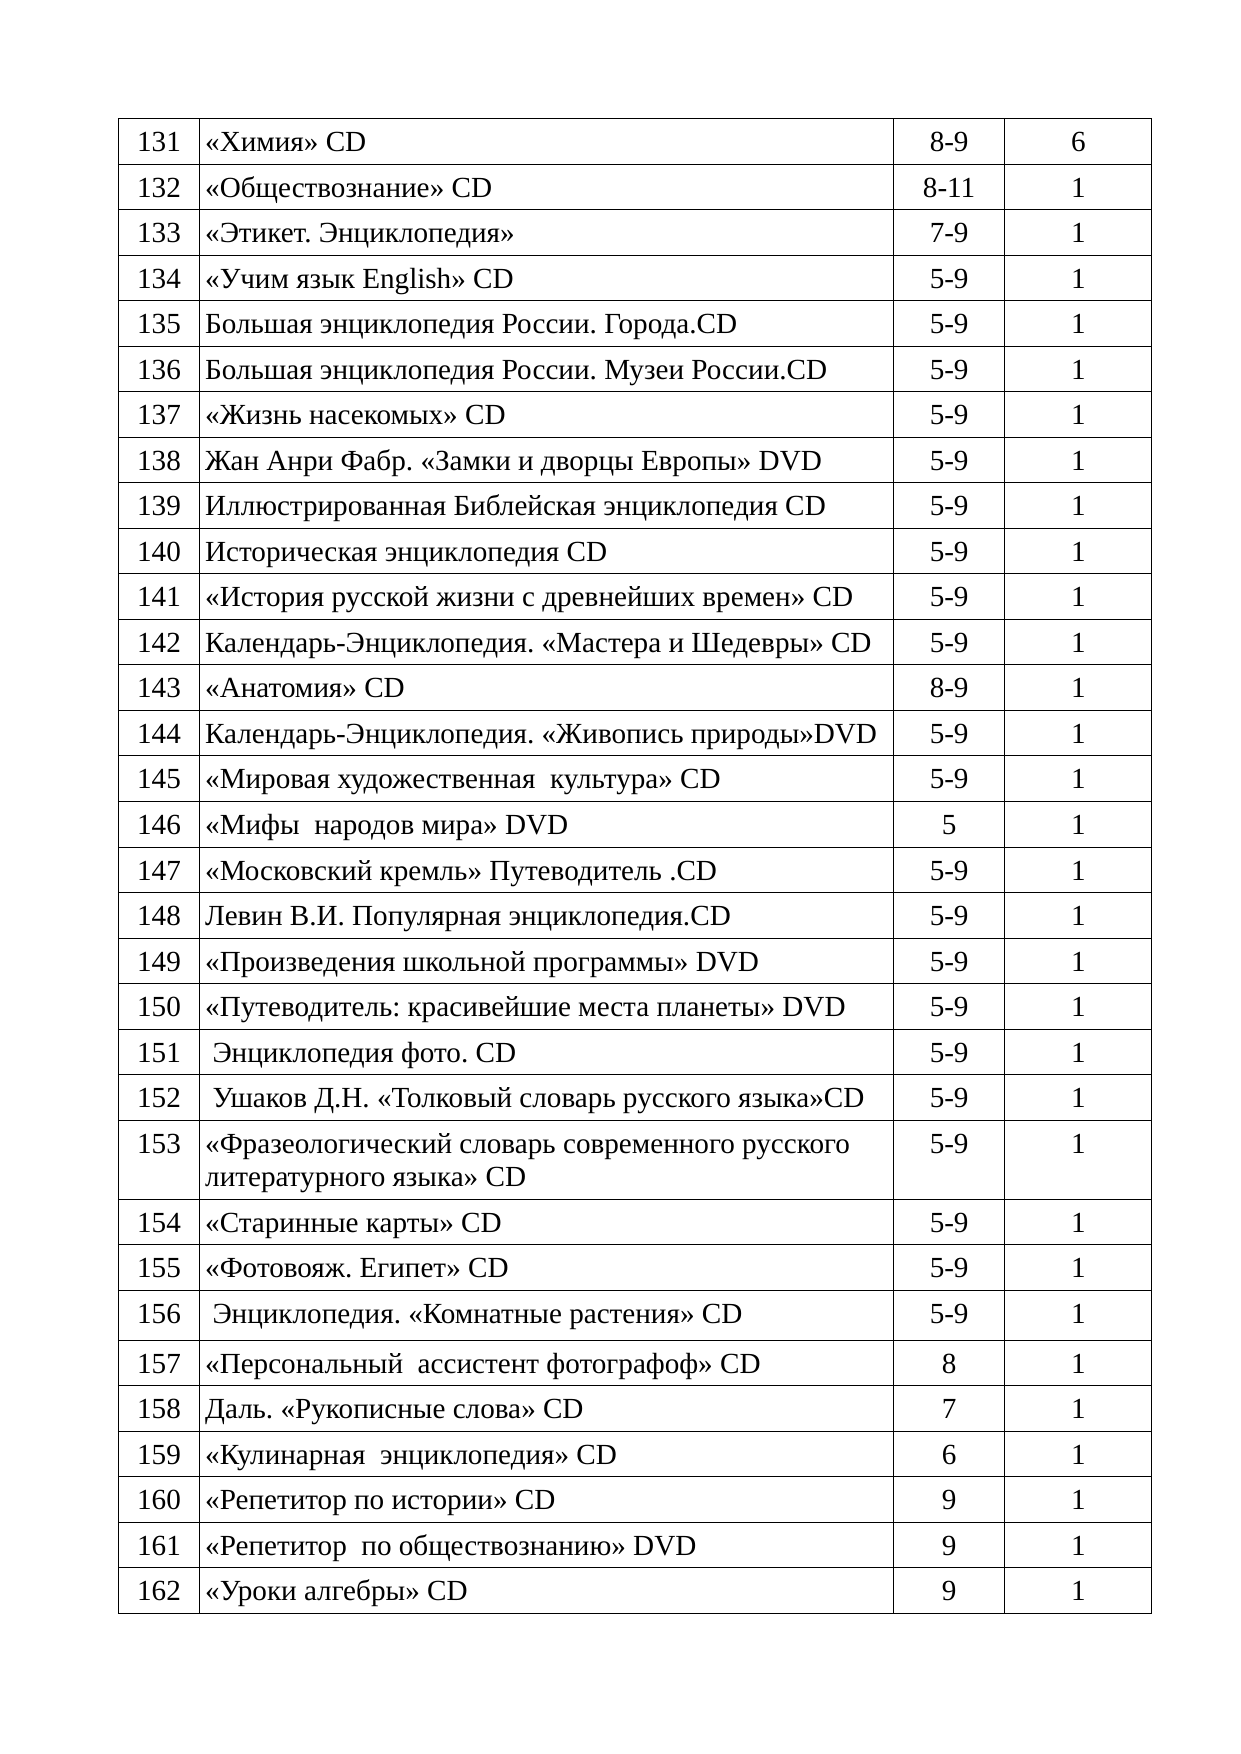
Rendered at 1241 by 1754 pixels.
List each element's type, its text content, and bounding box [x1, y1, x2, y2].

table_cell 6 [1005, 119, 1151, 164]
table_cell 8-9 [894, 119, 1004, 164]
table_cell 1 [1005, 392, 1151, 437]
table_cell 1 [1005, 1568, 1151, 1613]
table_cell 5-9 [894, 1291, 1004, 1340]
table_cell Левин В.И. Популярная энциклопедия.CD [200, 893, 893, 937]
table_cell «Произведения школьной программы» DVD [200, 939, 893, 983]
table_cell 1 [1005, 711, 1151, 755]
table_cell 5-9 [894, 984, 1004, 1028]
table_cell 7-9 [894, 210, 1004, 255]
table_cell 162 [119, 1568, 199, 1613]
table_cell 1 [1005, 301, 1151, 346]
table_cell «Мировая художественная культура» CD [200, 756, 893, 801]
table_cell 5-9 [894, 301, 1004, 346]
table_cell «Анатомия» CD [200, 665, 893, 710]
table_cell «Фотовояж. Египет» CD [200, 1245, 893, 1290]
table_cell 1 [1005, 1200, 1151, 1244]
table_cell 136 [119, 347, 199, 391]
table_cell Жан Анри Фабр. «Замки и дворцы Европы» DVD [200, 438, 893, 482]
table_cell 148 [119, 893, 199, 937]
table_cell 1 [1005, 1523, 1151, 1567]
table_cell 1 [1005, 620, 1151, 664]
table_cell 5-9 [894, 848, 1004, 892]
table_cell «Этикет. Энциклопедия» [200, 210, 893, 255]
table_cell 141 [119, 574, 199, 619]
table_cell «Уроки алгебры» CD [200, 1568, 893, 1613]
table_cell 135 [119, 301, 199, 346]
table_cell 1 [1005, 165, 1151, 209]
table_cell 151 [119, 1030, 199, 1074]
table_cell 1 [1005, 1477, 1151, 1522]
table_cell 5-9 [894, 347, 1004, 391]
table_cell 161 [119, 1523, 199, 1567]
table_cell 138 [119, 438, 199, 482]
table_cell 149 [119, 939, 199, 983]
table_cell 6 [894, 1432, 1004, 1476]
table_cell 5-9 [894, 1075, 1004, 1119]
table_cell 1 [1005, 1075, 1151, 1119]
table_cell 142 [119, 620, 199, 664]
table_cell 9 [894, 1568, 1004, 1613]
table_cell 1 [1005, 347, 1151, 391]
table_cell 1 [1005, 756, 1151, 801]
table_cell «Фразеологический словарь современного русского литературного языка» CD [200, 1121, 893, 1199]
table_cell 5 [894, 802, 1004, 846]
table_cell «Обществознание» CD [200, 165, 893, 209]
table_cell 1 [1005, 210, 1151, 255]
table_cell 152 [119, 1075, 199, 1119]
table_cell Большая энциклопедия России. Города.CD [200, 301, 893, 346]
table_cell 137 [119, 392, 199, 437]
table_cell 158 [119, 1386, 199, 1431]
table_cell Энциклопедия фото. CD [200, 1030, 893, 1074]
table_cell 5-9 [894, 438, 1004, 482]
table_cell «Старинные карты» CD [200, 1200, 893, 1244]
table_cell 1 [1005, 483, 1151, 528]
table_cell Календарь-Энциклопедия. «Живопись природы»DVD [200, 711, 893, 755]
table_cell 8-11 [894, 165, 1004, 209]
table_cell 1 [1005, 438, 1151, 482]
table_cell 132 [119, 165, 199, 209]
table_cell Даль. «Рукописные слова» CD [200, 1386, 893, 1431]
table_cell Иллюстрированная Библейская энциклопедия CD [200, 483, 893, 528]
table_cell 1 [1005, 1291, 1151, 1340]
table_cell Историческая энциклопедия CD [200, 529, 893, 573]
table_cell 5-9 [894, 1200, 1004, 1244]
table_cell 131 [119, 119, 199, 164]
table_cell 134 [119, 256, 199, 300]
table_cell 5-9 [894, 711, 1004, 755]
table_cell 5-9 [894, 1121, 1004, 1199]
table_cell «Кулинарная энциклопедия» CD [200, 1432, 893, 1476]
table_cell 139 [119, 483, 199, 528]
table_cell 1 [1005, 893, 1151, 937]
table_cell 1 [1005, 1386, 1151, 1431]
table_cell 1 [1005, 984, 1151, 1028]
table_cell Энциклопедия. «Комнатные растения» CD [200, 1291, 893, 1340]
table_cell 5-9 [894, 256, 1004, 300]
table_cell 5-9 [894, 529, 1004, 573]
table_cell 5-9 [894, 483, 1004, 528]
table_cell 1 [1005, 529, 1151, 573]
table_cell 150 [119, 984, 199, 1028]
table_cell 5-9 [894, 574, 1004, 619]
table_cell 5-9 [894, 893, 1004, 937]
table_cell 153 [119, 1121, 199, 1199]
table_cell 147 [119, 848, 199, 892]
table_cell 1 [1005, 665, 1151, 710]
table_cell 5-9 [894, 392, 1004, 437]
table_cell 146 [119, 802, 199, 846]
table_cell Ушаков Д.Н. «Толковый словарь русского языка»CD [200, 1075, 893, 1119]
table_cell 140 [119, 529, 199, 573]
table_cell «Репетитор по обществознанию» DVD [200, 1523, 893, 1567]
table_cell «Мифы народов мира» DVD [200, 802, 893, 846]
table_cell «История русской жизни с древнейших времен» CD [200, 574, 893, 619]
table_cell Календарь-Энциклопедия. «Мастера и Шедевры» CD [200, 620, 893, 664]
table_cell «Путеводитель: красивейшие места планеты» DVD [200, 984, 893, 1028]
table_cell «Химия» CD [200, 119, 893, 164]
table_cell 1 [1005, 1341, 1151, 1385]
table_cell «Персональный ассистент фотографоф» CD [200, 1341, 893, 1385]
table_cell «Московский кремль» Путеводитель .CD [200, 848, 893, 892]
table_cell 8 [894, 1341, 1004, 1385]
table_cell 8-9 [894, 665, 1004, 710]
table_cell 160 [119, 1477, 199, 1522]
table_cell 1 [1005, 1432, 1151, 1476]
table_cell 1 [1005, 574, 1151, 619]
table_cell 143 [119, 665, 199, 710]
table_cell 145 [119, 756, 199, 801]
table_cell 144 [119, 711, 199, 755]
table_cell 5-9 [894, 620, 1004, 664]
table_cell 1 [1005, 1030, 1151, 1074]
table_cell 156 [119, 1291, 199, 1340]
table_cell 5-9 [894, 756, 1004, 801]
table_cell 155 [119, 1245, 199, 1290]
table_cell 159 [119, 1432, 199, 1476]
table_cell 5-9 [894, 1030, 1004, 1074]
table_cell 154 [119, 1200, 199, 1244]
table_cell 9 [894, 1523, 1004, 1567]
table_cell 1 [1005, 1121, 1151, 1199]
table_cell «Репетитор по истории» CD [200, 1477, 893, 1522]
table_cell 1 [1005, 939, 1151, 983]
table_cell 1 [1005, 1245, 1151, 1290]
table_cell 5-9 [894, 1245, 1004, 1290]
table_cell 1 [1005, 256, 1151, 300]
table_cell 157 [119, 1341, 199, 1385]
table_cell 7 [894, 1386, 1004, 1431]
table_cell Большая энциклопедия России. Музеи России.CD [200, 347, 893, 391]
table_cell 5-9 [894, 939, 1004, 983]
table_cell 1 [1005, 848, 1151, 892]
table_cell 1 [1005, 802, 1151, 846]
table_cell «Жизнь насекомых» CD [200, 392, 893, 437]
table_cell 133 [119, 210, 199, 255]
table_cell 9 [894, 1477, 1004, 1522]
table_cell «Учим язык English» CD [200, 256, 893, 300]
